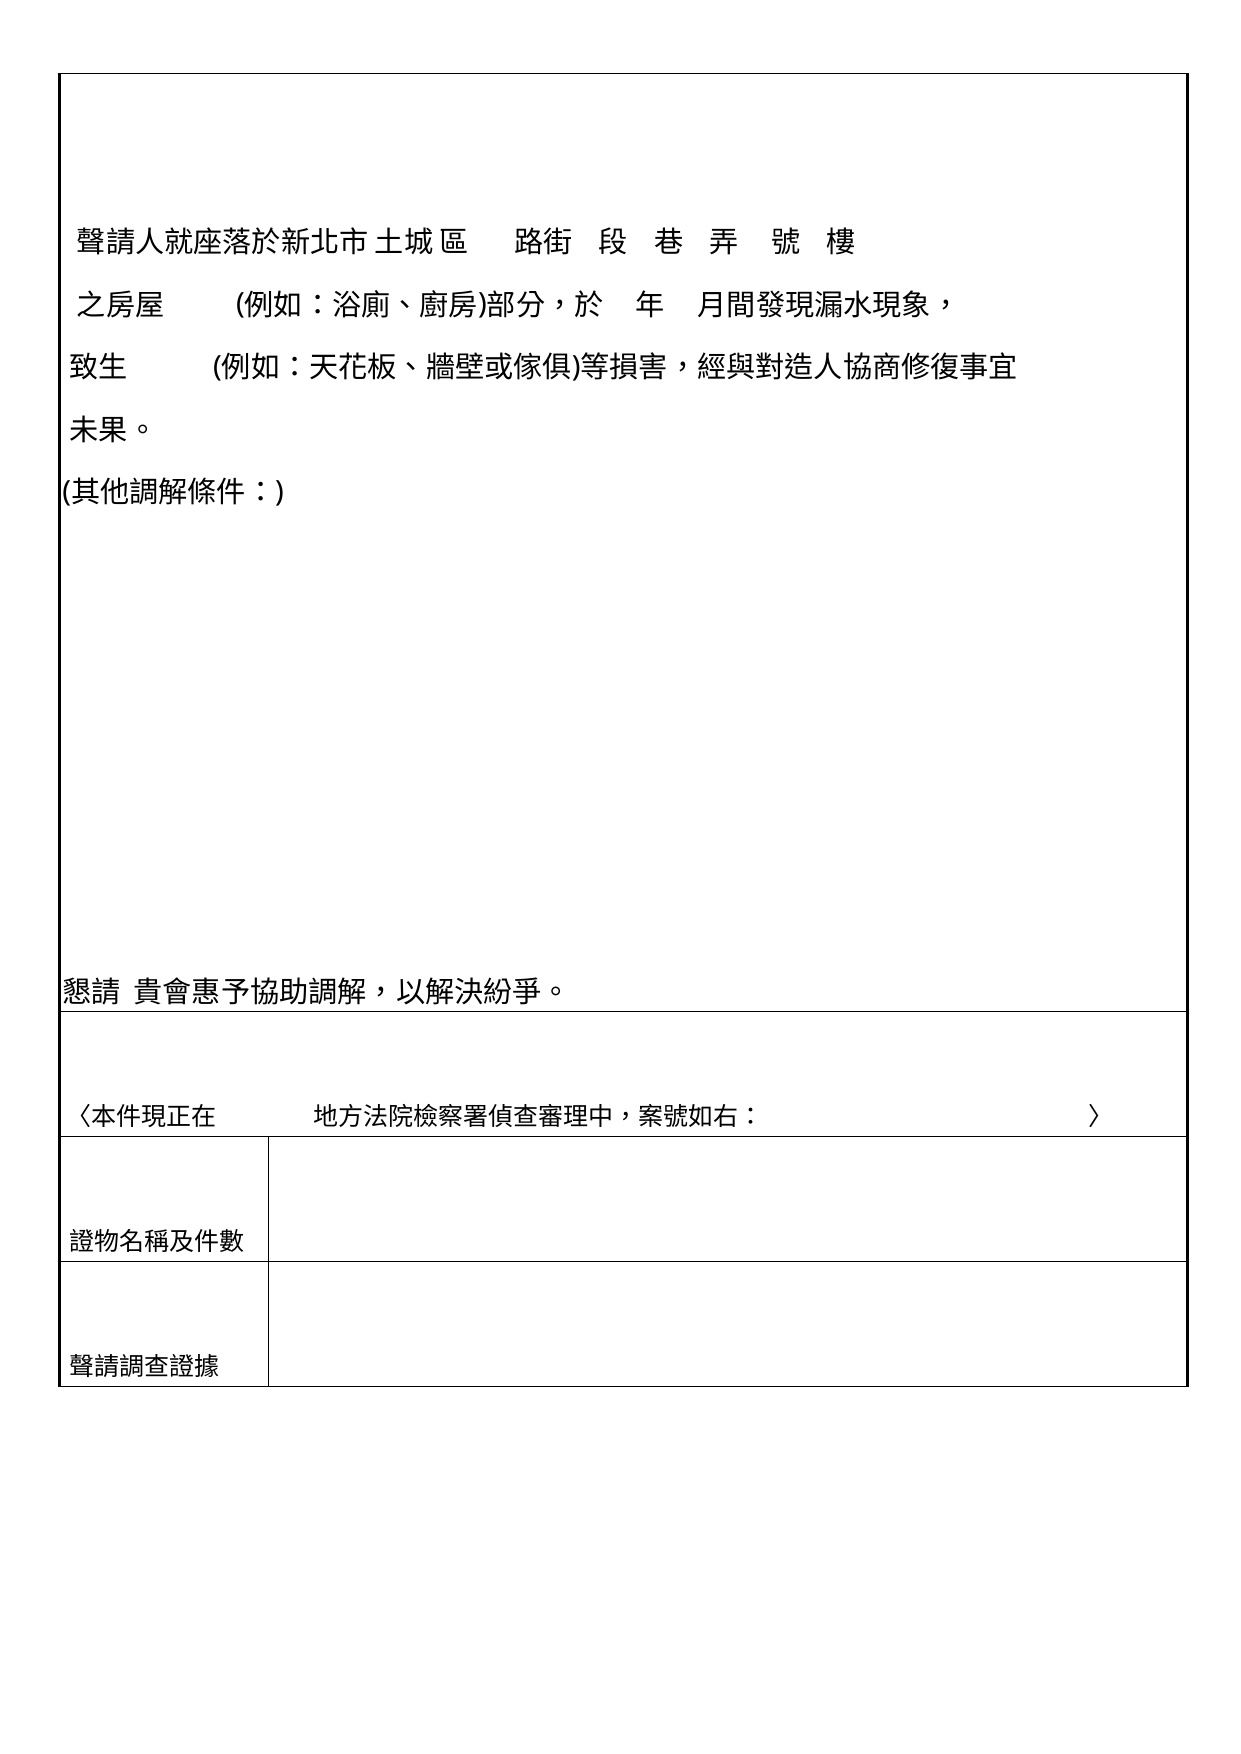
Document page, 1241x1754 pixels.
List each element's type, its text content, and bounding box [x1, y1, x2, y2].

table_cell [269, 1137, 1186, 1261]
table_cell [269, 1262, 1186, 1386]
table_cell 聲請調查證據 [61, 1262, 268, 1386]
table_cell 聲請人就座落於新北市 土城 區 路街 段 巷 弄 號 樓 之房屋 (例如：浴廁、廚房)部分，於 年 月間發現漏水現象， 致生 (例如：天花板、牆壁或傢俱)等損害，經與對造人協商修復事宜 未果。 (其他調解條件：) 懇請 貴會惠予協助調解，以解決紛爭。 [61, 74, 1186, 1011]
table_cell 證物名稱及件數 [61, 1137, 268, 1261]
table_cell 〈本件現正在 地方法院檢察署偵查審理中，案號如右： 〉 [61, 1012, 1186, 1136]
